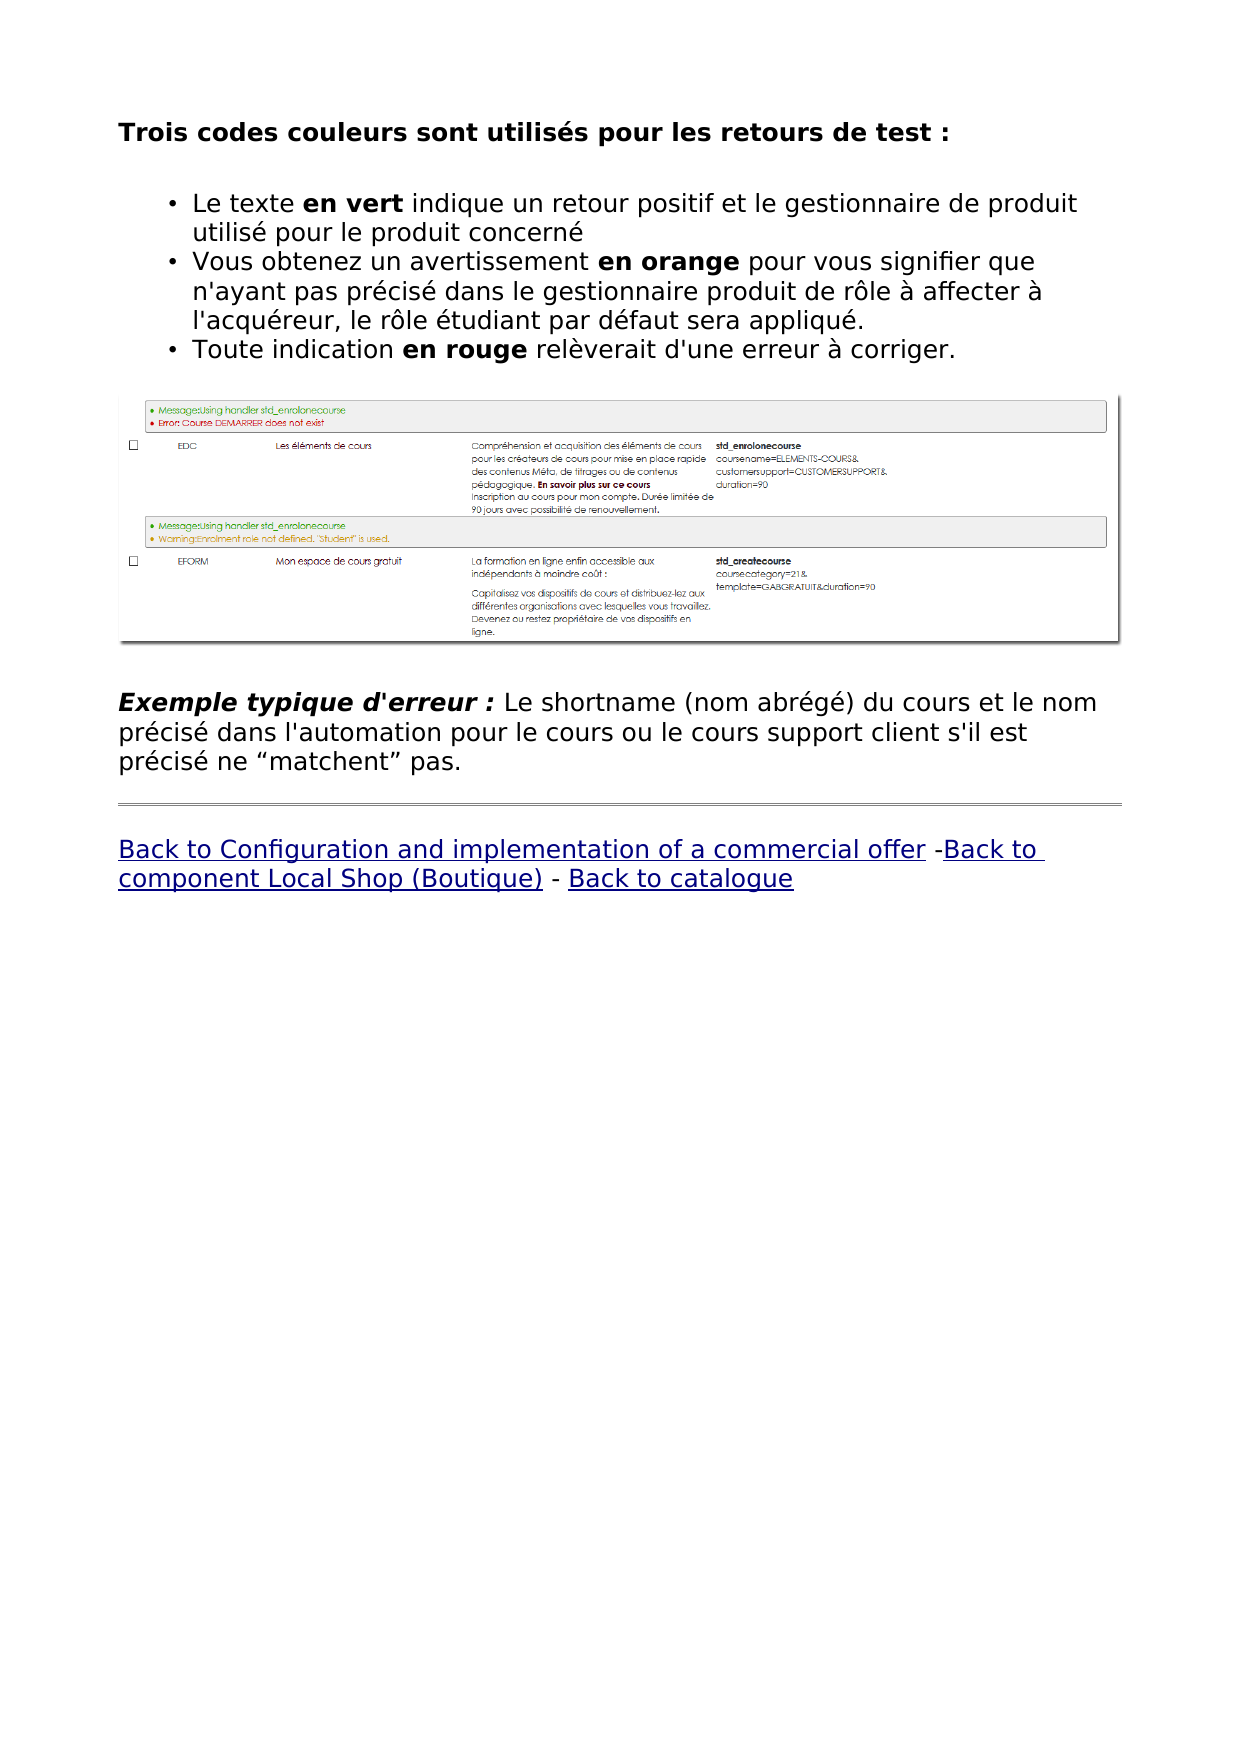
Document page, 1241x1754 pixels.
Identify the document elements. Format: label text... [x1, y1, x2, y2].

text Exemple typique d'erreur : Le shortname (nom abrégé) du cours et le nom précisé dans l'automation pour le cours ou le cours support client s'il est précisé ne “matchent” pas. [118, 688, 1122, 776]
list Le texte en vert indique un retour positif et le gestionnaire de produit utilisé pour le produit concerné [177, 189, 1122, 248]
text Trois codes couleurs sont utilisés pour les retours de test : [118, 118, 1122, 147]
text Back to Configuration and implementation of a commercial offer -Back to component Local Shop (Boutique) - Back to catalogue [118, 835, 1122, 893]
list Toute indication en rouge relèverait d'une erreur à corriger. [177, 335, 1122, 364]
picture [118, 393, 1123, 647]
list Vous obtenez un avertissement en orange pour vous signifier que n'ayant pas précisé dans le gestionnaire produit de rôle à affecter à l'acquéreur, le rôle étudiant par défaut sera appliqué. [177, 248, 1122, 335]
